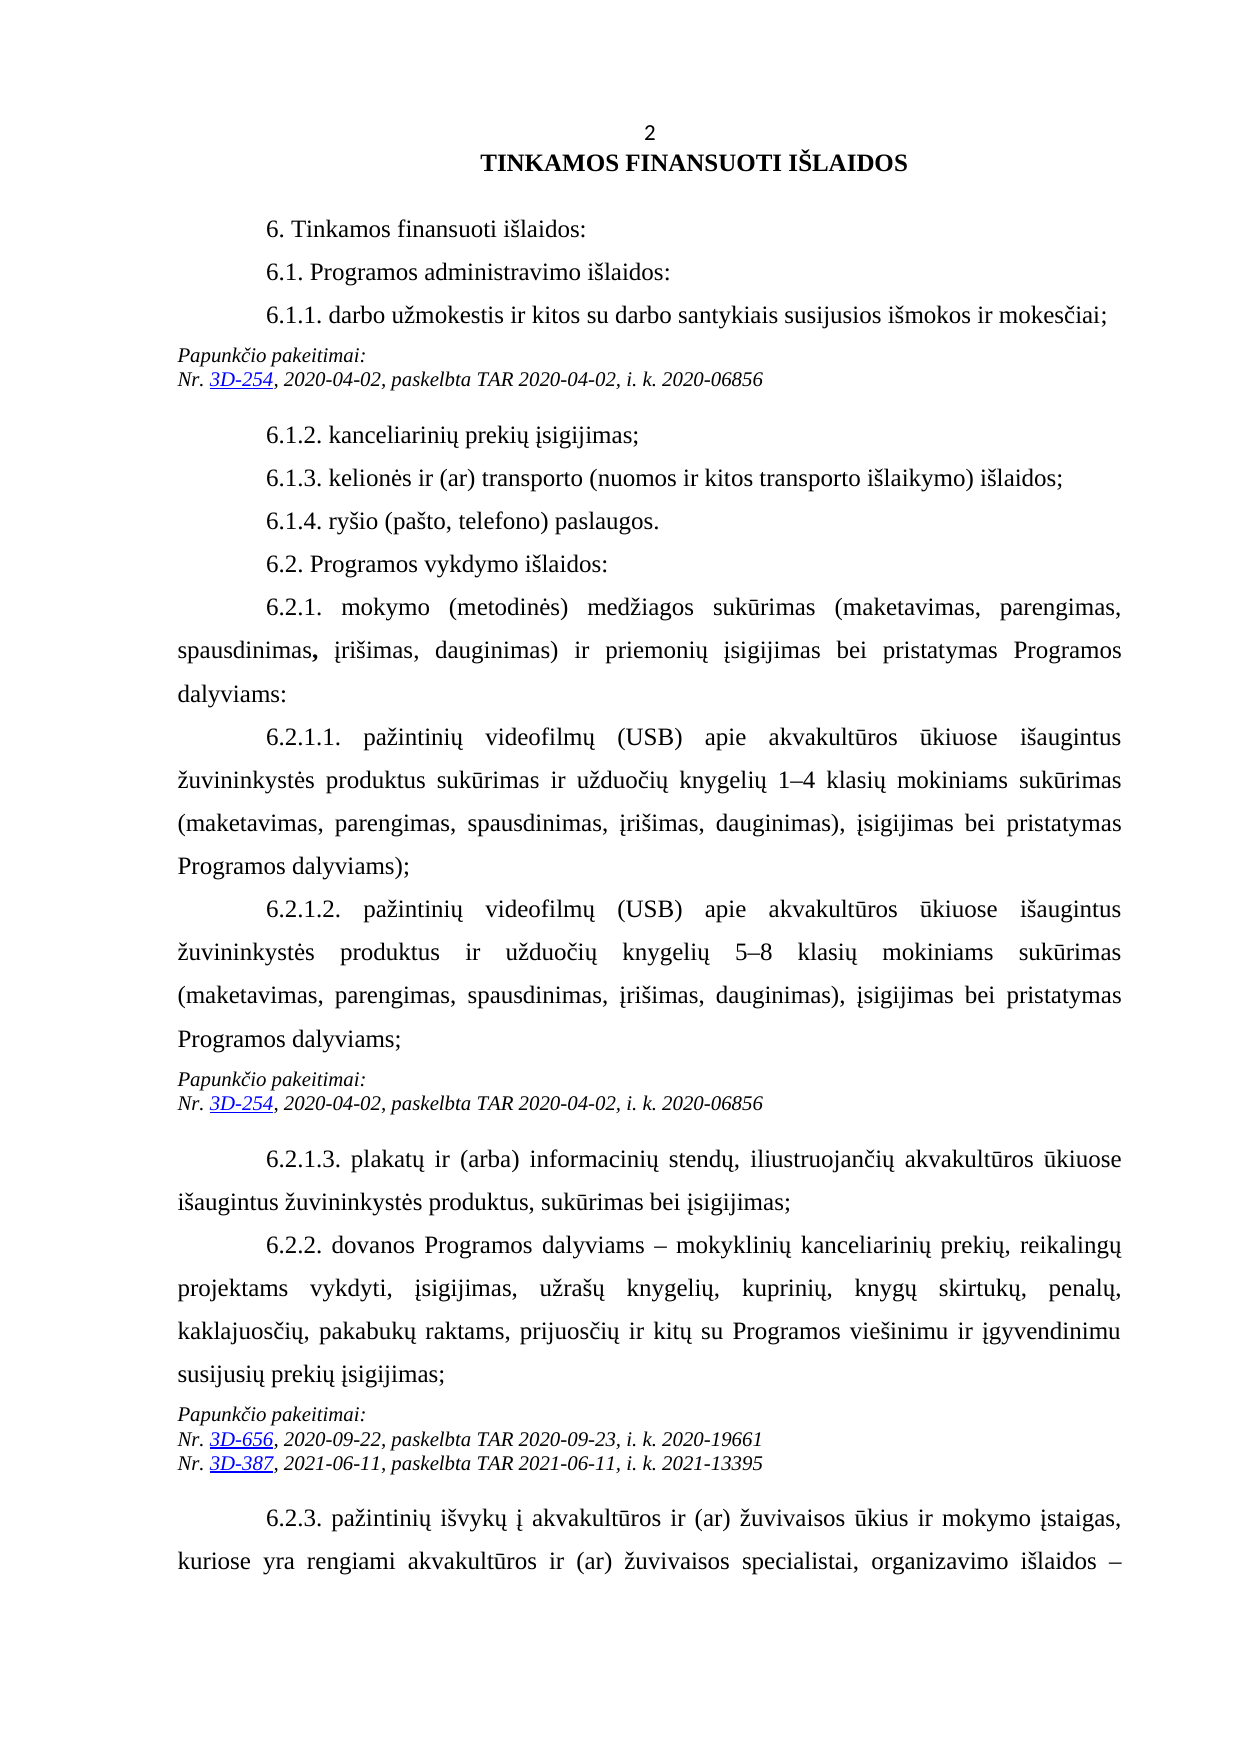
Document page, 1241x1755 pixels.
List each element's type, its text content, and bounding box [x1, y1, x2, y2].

text 6.2.1.1. pažintinių videofilmų (USB) apie akvakultūros ūkiuose išaugintus žuvininkystės produktus sukūrimas ir užduočių knygelių 1–4 klasių mokiniams sukūrimas (maketavimas, parengimas, spausdinimas, įrišimas, dauginimas), įsigijimas bei pristatymas Programos dalyviams); [177, 722, 1122, 880]
text Papunkčio pakeitimai: [177, 343, 1122, 367]
text TINKAMOS FINANSUOTI IŠLAIDOS [177, 148, 1122, 176]
text 6.2.1.3. plakatų ir (arba) informacinių stendų, iliustruojančių akvakultūros ūkiuose išaugintus žuvininkystės produktus, sukūrimas bei įsigijimas; [177, 1144, 1122, 1216]
text 6.2.1.2. pažintinių videofilmų (USB) apie akvakultūros ūkiuose išaugintus žuvininkystės produktus ir užduočių knygelių 5–8 klasių mokiniams sukūrimas (maketavimas, parengimas, spausdinimas, įrišimas, dauginimas), įsigijimas bei pristatymas Programos dalyviams; [177, 894, 1122, 1052]
text 6.2.1. mokymo (metodinės) medžiagos sukūrimas (maketavimas, parengimas, spausdinimas, įrišimas, dauginimas) ir priemonių įsigijimas bei pristatymas Programos dalyviams: [177, 592, 1122, 707]
text 6.1. Programos administravimo išlaidos: [177, 257, 1122, 286]
text 6.2.2. dovanos Programos dalyviams – mokyklinių kanceliarinių prekių, reikalingų projektams vykdyti, įsigijimas, užrašų knygelių, kuprinių, knygų skirtukų, penalų, kaklajuosčių, pakabukų raktams, prijuosčių ir kitų su Programos viešinimu ir įgyvendinimu susijusių prekių įsigijimas; [177, 1230, 1122, 1388]
text Nr. 3D-656, 2020-09-22, paskelbta TAR 2020-09-23, i. k. 2020-19661 [177, 1426, 1122, 1451]
text 6.1.4. ryšio (pašto, telefono) paslaugos. [177, 506, 1122, 535]
text 6. Tinkamos finansuoti išlaidos: [177, 214, 1122, 242]
text 6.1.2. kanceliarinių prekių įsigijimas; [177, 420, 1122, 449]
text 6.1.1. darbo užmokestis ir kitos su darbo santykiais susijusios išmokos ir mokesčiai; [177, 300, 1122, 329]
text Nr. 3D-254, 2020-04-02, paskelbta TAR 2020-04-02, i. k. 2020-06856 [177, 1091, 1122, 1115]
text 6.2. Programos vykdymo išlaidos: [177, 549, 1122, 578]
text Nr. 3D-387, 2021-06-11, paskelbta TAR 2021-06-11, i. k. 2021-13395 [177, 1451, 1122, 1474]
text 6.2.3. pažintinių išvykų į akvakultūros ir (ar) žuvivaisos ūkius ir mokymo įstaigas, kuriose yra rengiami akvakultūros ir (ar) žuvivaisos specialistai, organizavimo išlaidos – [177, 1503, 1122, 1575]
text Papunkčio pakeitimai: [177, 1402, 1122, 1426]
text 6.1.3. kelionės ir (ar) transporto (nuomos ir kitos transporto išlaikymo) išlaidos; [177, 463, 1122, 492]
text Papunkčio pakeitimai: [177, 1067, 1122, 1091]
text Nr. 3D-254, 2020-04-02, paskelbta TAR 2020-04-02, i. k. 2020-06856 [177, 367, 1122, 391]
